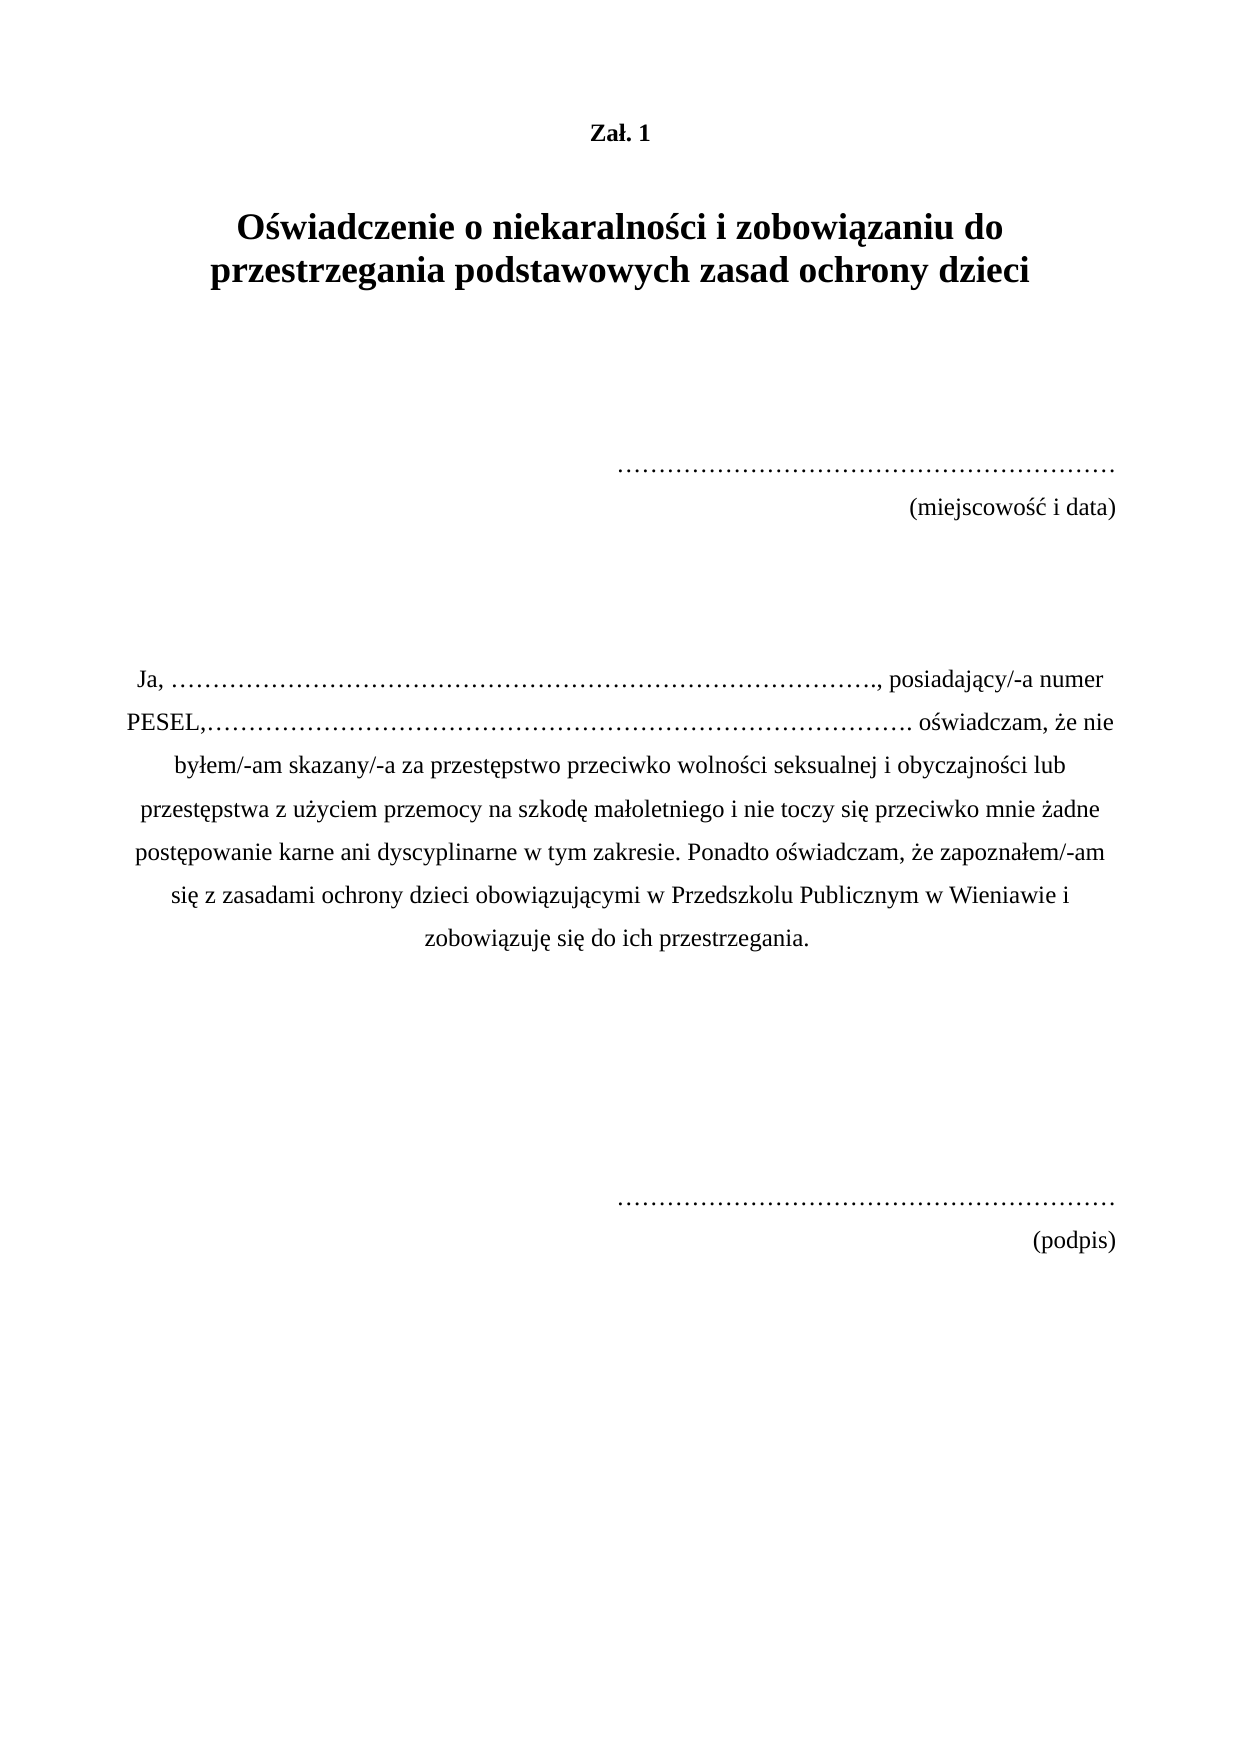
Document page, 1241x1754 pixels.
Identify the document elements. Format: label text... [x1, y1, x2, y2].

text …………………………………………………… [118, 1182, 1122, 1211]
text Ja, …………………………………………………………………………., posiadający/-a numer PESEL,…………………………………………………………………………. oświadczam, że nie byłem/-am skazany/-a za przestępstwo przeciwko wolności seksualnej i obyczajności lub przestępstwa z użyciem przemocy na szkodę małoletniego i nie toczy się przeciwko mnie żadne postępowanie karne ani dyscyplinarne w tym zakresie. Ponadto oświadczam, że zapoznałem/-am się z zasadami ochrony dzieci obowiązującymi w Przedszkolu Publicznym w Wieniawie i zobowiązuję się do ich przestrzegania. [118, 664, 1122, 952]
text …………………………………………………… (miejscowość i data) [118, 449, 1122, 521]
text Oświadczenie o niekaralności i zobowiązaniu do przestrzegania podstawowych zasad ochrony dzieci [118, 204, 1122, 291]
text Zał. 1 [118, 118, 1122, 147]
text (podpis) [118, 1225, 1122, 1254]
